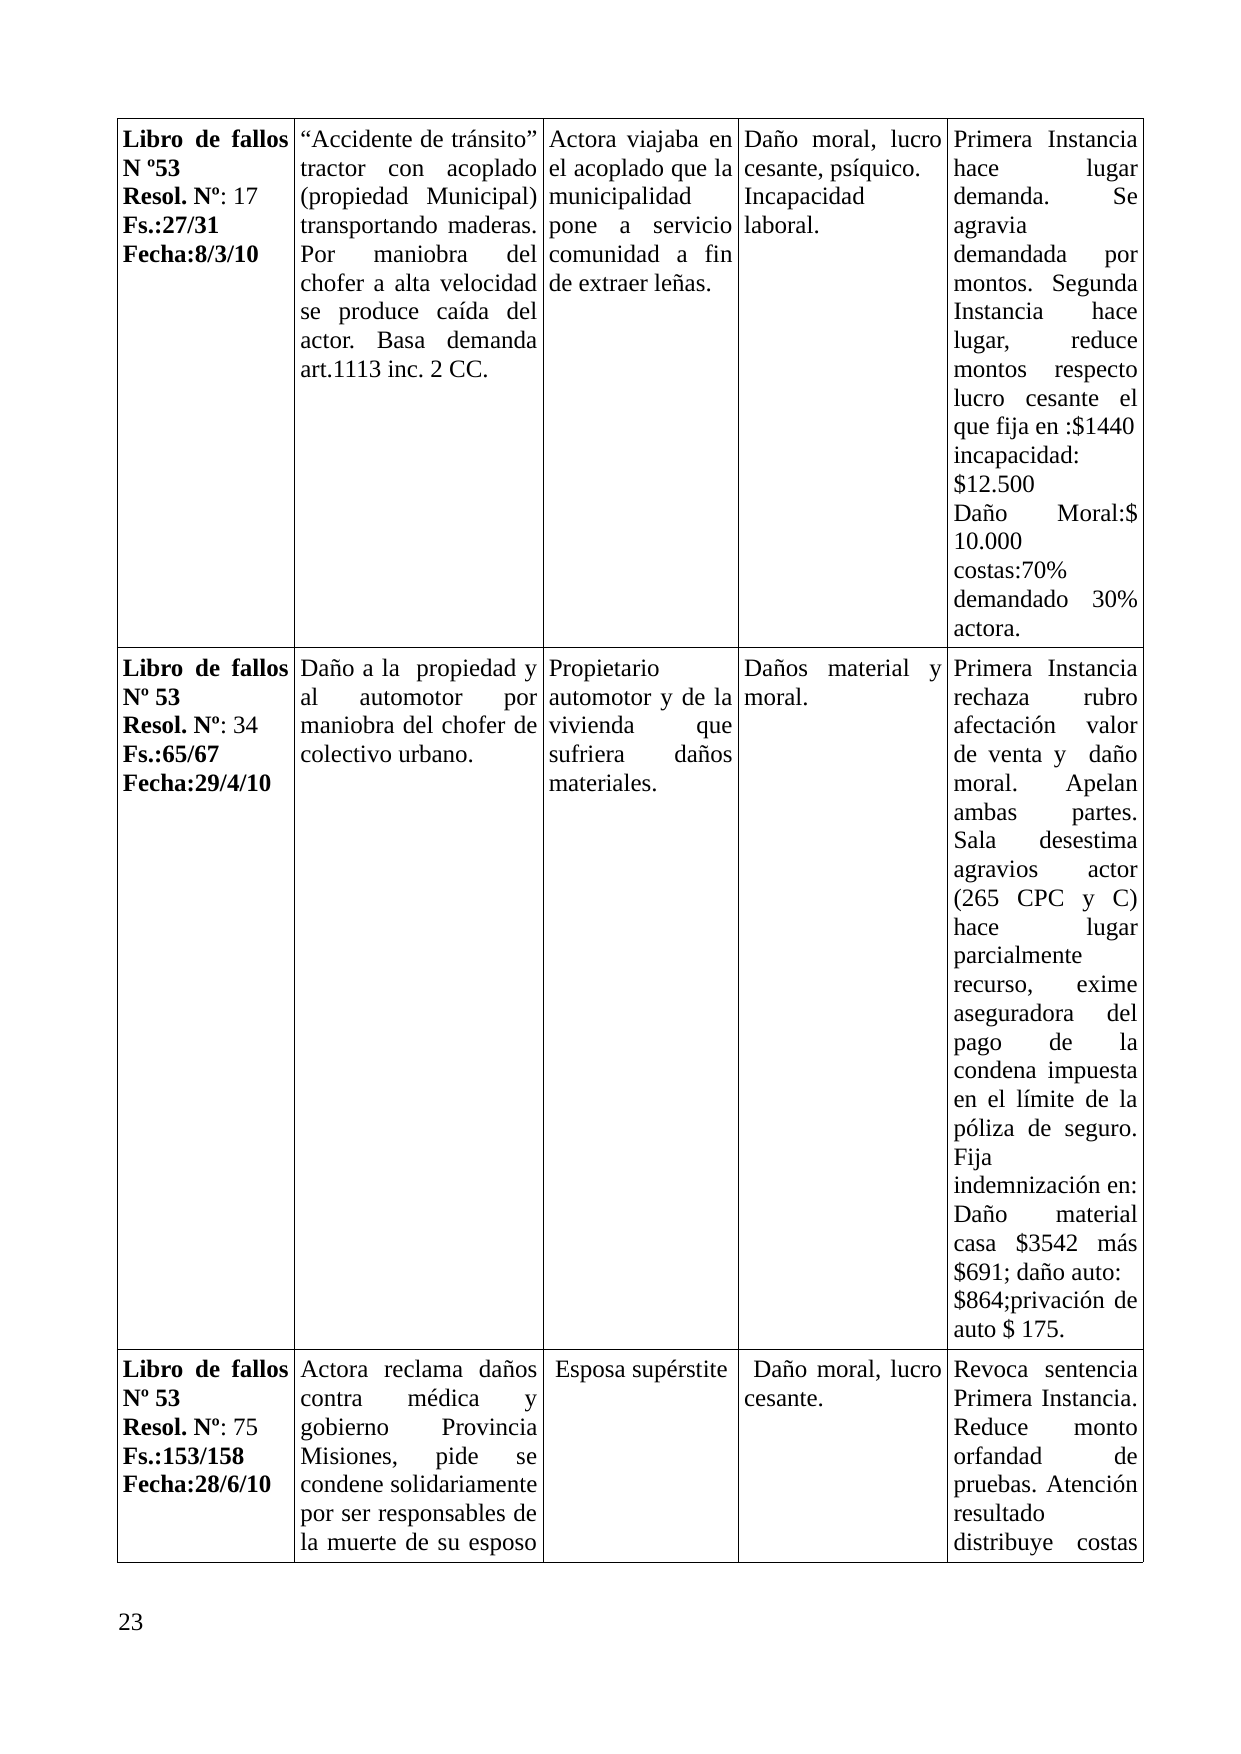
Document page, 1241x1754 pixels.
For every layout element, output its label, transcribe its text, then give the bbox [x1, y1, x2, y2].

table_cell Daño a la propiedad y al automotor por maniobra del chofer de colectivo urbano. [295, 648, 543, 1349]
table_cell Daño moral, lucro cesante. [739, 1350, 947, 1562]
table_cell Libro de fallos N º53 Resol. Nº: 17 Fs.:27/31 Fecha:8/3/10 [118, 119, 294, 647]
table_cell Actora viajaba en el acoplado que la municipalidad pone a servicio comunidad a fin de extraer leñas. [544, 119, 738, 647]
table_cell Esposa supérstite [544, 1350, 738, 1562]
table_cell Actora reclama daños contra médica y gobierno Provincia Misiones, pide se condene solidariamente por ser responsables de la muerte de su esposo [295, 1350, 543, 1562]
table_cell Revoca sentencia Primera Instancia. Reduce monto orfandad de pruebas. Atención resultado distribuye costas [948, 1350, 1143, 1562]
table_cell Libro de fallos Nº 53 Resol. Nº: 34 Fs.:65/67 Fecha:29/4/10 [118, 648, 294, 1349]
table_cell “Accidente de tránsito” tractor con acoplado (propiedad Municipal) transportando maderas. Por maniobra del chofer a alta velocidad se produce caída del actor. Basa demanda art.1113 inc. 2 CC. [295, 119, 543, 647]
table_cell Libro de fallos Nº 53 Resol. Nº: 75 Fs.:153/158 Fecha:28/6/10 [118, 1350, 294, 1562]
table_cell Daños material y moral. [739, 648, 947, 1349]
table_cell Daño moral, lucro cesante, psíquico. Incapacidad laboral. [739, 119, 947, 647]
table_cell Primera Instancia rechaza rubro afectación valor de venta y daño moral. Apelan ambas partes. Sala desestima agravios actor (265 CPC y C) hace lugar parcialmente recurso, exime aseguradora del pago de la condena impuesta en el límite de la póliza de seguro. Fija indemnización en: Daño material casa $3542 más $691; daño auto: $864;privación de auto $ 175. [948, 648, 1143, 1349]
table_cell Primera Instancia hace lugar demanda. Se agravia demandada por montos. Segunda Instancia hace lugar, reduce montos respecto lucro cesante el que fija en :$1440 incapacidad:$12.500 Daño Moral:$ 10.000 costas:70% demandado 30% actora. [948, 119, 1143, 647]
table_cell Propietario automotor y de la vivienda que sufriera daños materiales. [544, 648, 738, 1349]
